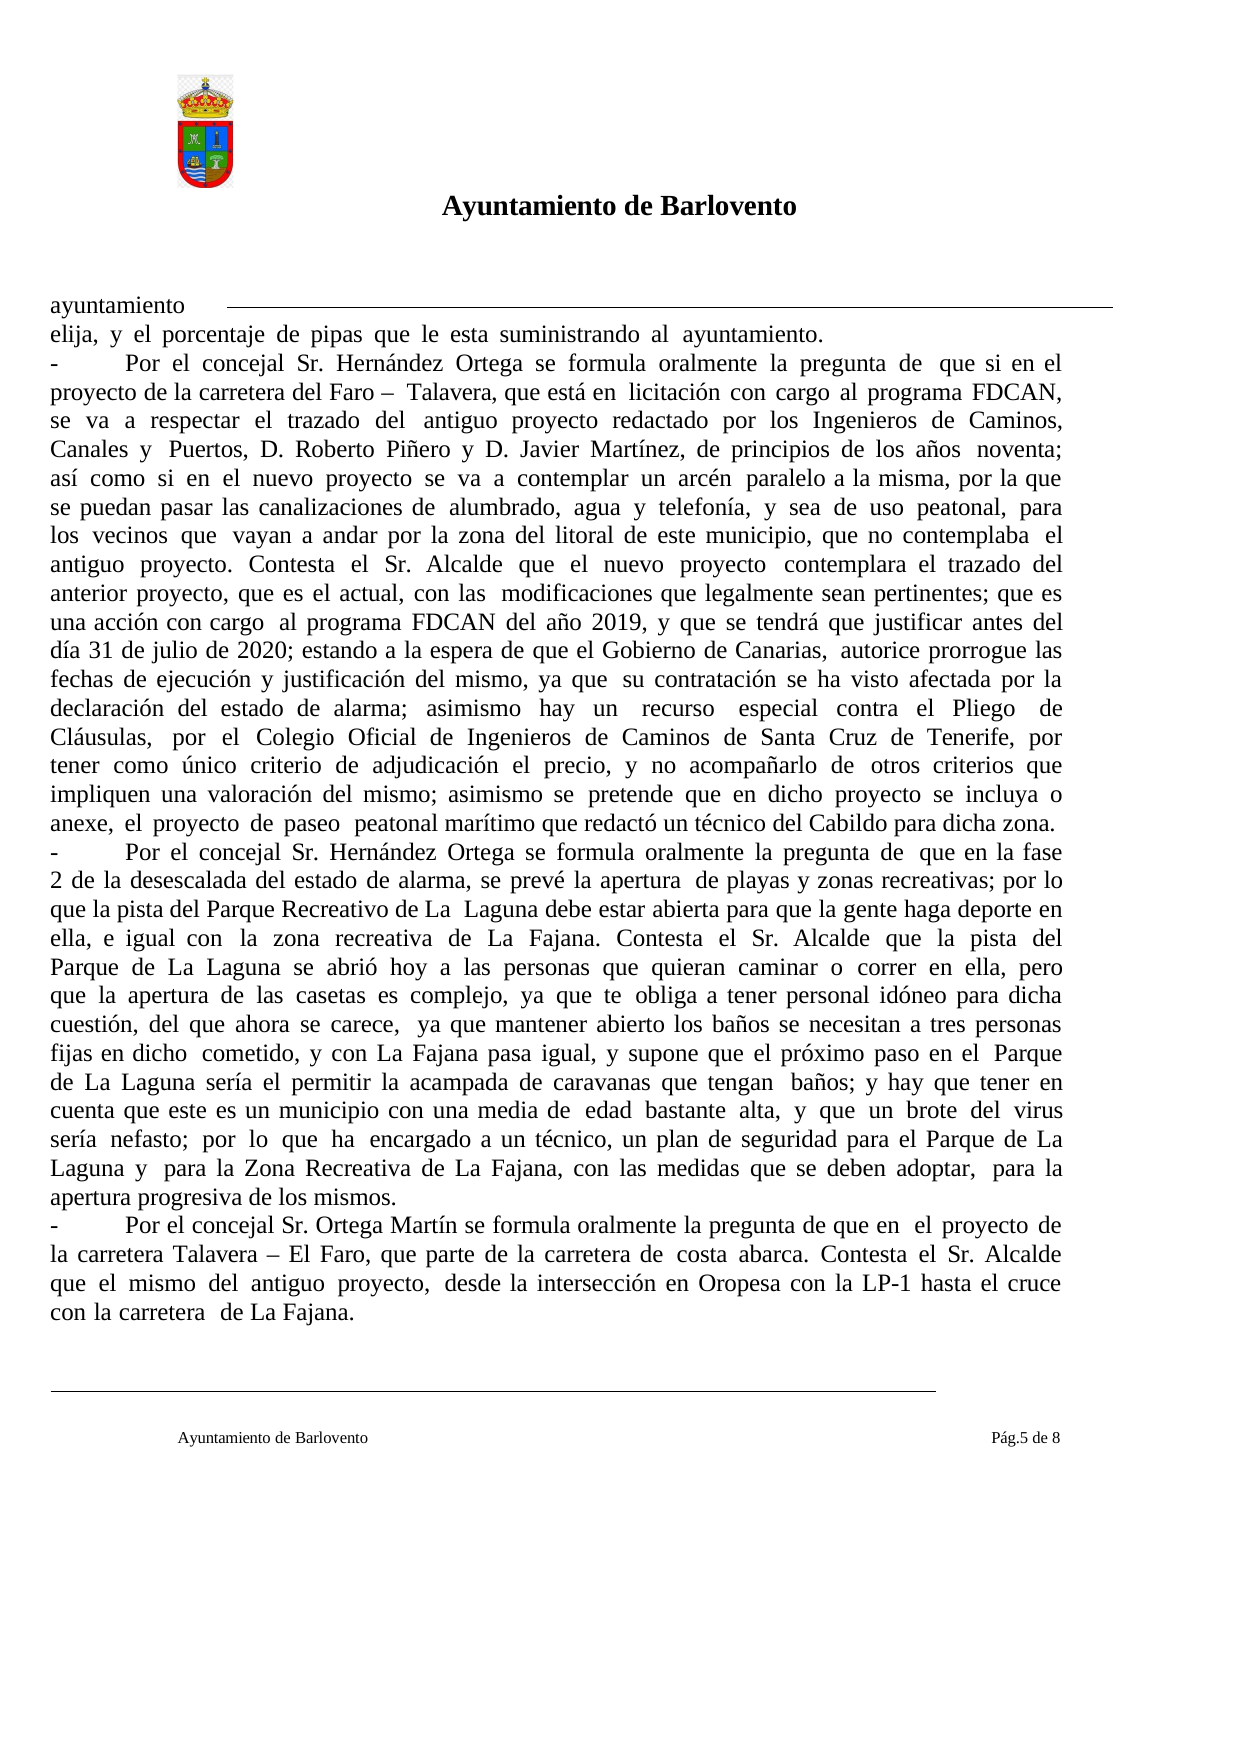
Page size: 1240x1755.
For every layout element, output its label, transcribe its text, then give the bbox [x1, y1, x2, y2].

list Por el concejal Sr. Ortega Martín se formula oralmente la pregunta de que en el proyecto de la carretera Talavera – El Faro, que parte de la carretera de costa abarca. Contesta el Sr. Alcalde que el mismo del antiguo proyecto, desde la intersección en Oropesa con la LP-1 hasta el cruce con la carretera de La Fajana. [50, 1210, 1063, 1325]
text Ayuntamiento de Barlovento Pág.5 de 8 [177, 1427, 1196, 1447]
text ayuntamiento elija, y el porcentaje de pipas que le esta suministrando al ayuntamiento. [50, 290, 1067, 348]
list Por el concejal Sr. Hernández Ortega se formula oralmente la pregunta de que en la fase 2 de la desescalada del estado de alarma, se prevé la apertura de playas y zonas recreativas; por lo que la pista del Parque Recreativo de La Laguna debe estar abierta para que la gente haga deporte en ella, e igual con la zona recreativa de La Fajana. Contesta el Sr. Alcalde que la pista del Parque de La Laguna se abrió hoy a las personas que quieran caminar o correr en ella, pero que la apertura de las casetas es complejo, ya que te obliga a tener personal idóneo para dicha cuestión, del que ahora se carece, ya que mantener abierto los baños se necesitan a tres personas fijas en dicho cometido, y con La Fajana pasa igual, y supone que el próximo paso en el Parque de La Laguna sería el permitir la acampada de caravanas que tengan baños; y hay que tener en cuenta que este es un municipio con una media de edad bastante alta, y que un brote del virus sería nefasto; por lo que ha encargado a un técnico, un plan de seguridad para el Parque de La Laguna y para la Zona Recreativa de La Fajana, con las medidas que se deben adoptar, para la apertura progresiva de los mismos. [50, 837, 1063, 1210]
list Por el concejal Sr. Hernández Ortega se formula oralmente la pregunta de que si en el proyecto de la carretera del Faro – Talavera, que está en licitación con cargo al programa FDCAN, se va a respectar el trazado del antiguo proyecto redactado por los Ingenieros de Caminos, Canales y Puertos, D. Roberto Piñero y D. Javier Martínez, de principios de los años noventa; así como si en el nuevo proyecto se va a contemplar un arcén paralelo a la misma, por la que se puedan pasar las canalizaciones de alumbrado, agua y telefonía, y sea de uso peatonal, para los vecinos que vayan a andar por la zona del litoral de este municipio, que no contemplaba el antiguo proyecto. Contesta el Sr. Alcalde que el nuevo proyecto contemplara el trazado del anterior proyecto, que es el actual, con las modificaciones que legalmente sean pertinentes; que es una acción con cargo al programa FDCAN del año 2019, y que se tendrá que justificar antes del día 31 de julio de 2020; estando a la espera de que el Gobierno de Canarias, autorice prorrogue las fechas de ejecución y justificación del mismo, ya que su contratación se ha visto afectada por la declaración del estado de alarma; asimismo hay un recurso especial contra el Pliego de Cláusulas, por el Colegio Oficial de Ingenieros de Caminos de Santa Cruz de Tenerife, por tener como único criterio de adjudicación el precio, y no acompañarlo de otros criterios que impliquen una valoración del mismo; asimismo se pretende que en dicho proyecto se incluya o anexe, el proyecto de paseo peatonal marítimo que redactó un técnico del Cabildo para dicha zona. [50, 348, 1063, 837]
